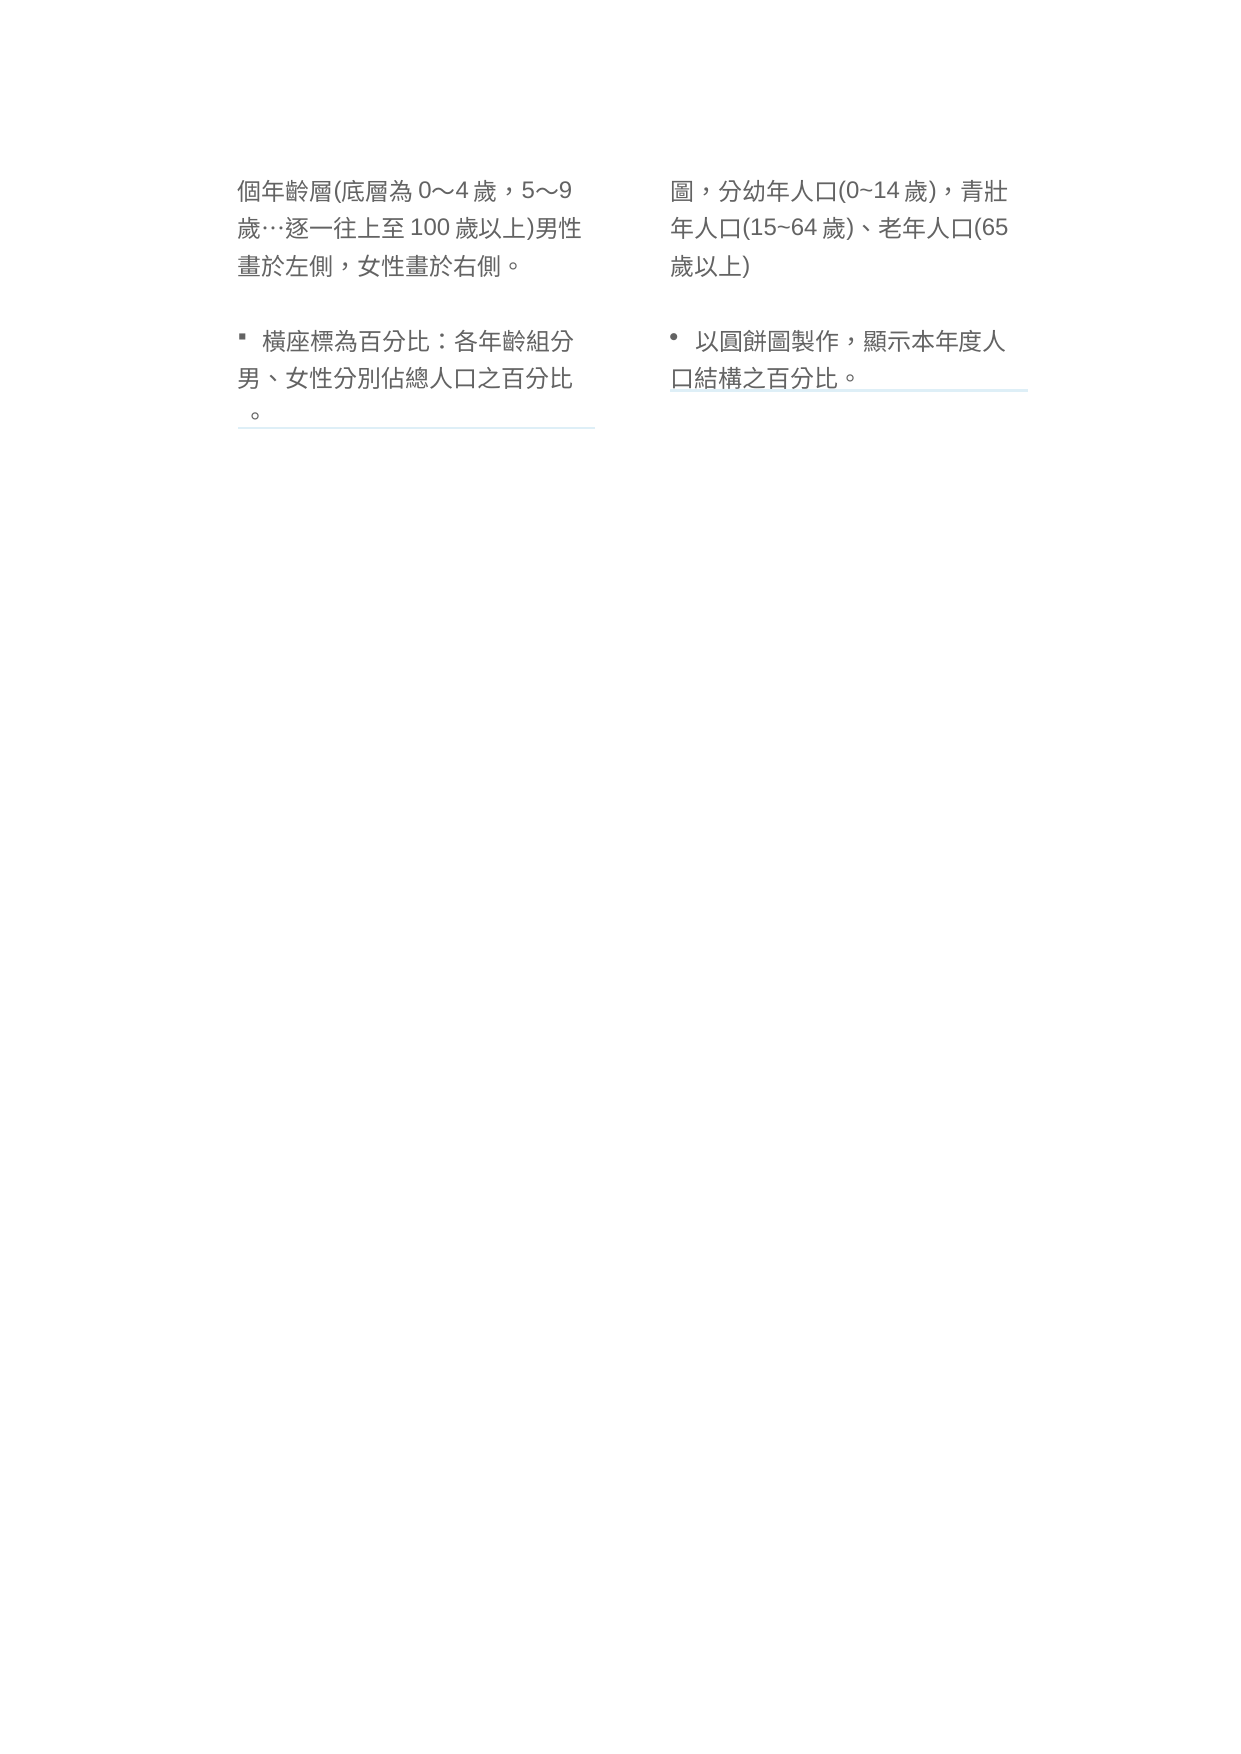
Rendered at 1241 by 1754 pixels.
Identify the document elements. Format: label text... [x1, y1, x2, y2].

table_header 圖，分幼年人口(0~14歲)，青壯年人口(15~64歲)、老年人口(65歲以上) 以圓餅圖製作，顯示本年度人口結構之百分比。 [620, 165, 1053, 527]
table_header 個年齡層(底層為0～4歲，5～9歲…逐一往上至100歲以上)男性畫於左側，女性畫於右側。 橫座標為百分比：各年齡組分男、女性分別佔總人口之百分比 。 [188, 165, 620, 527]
